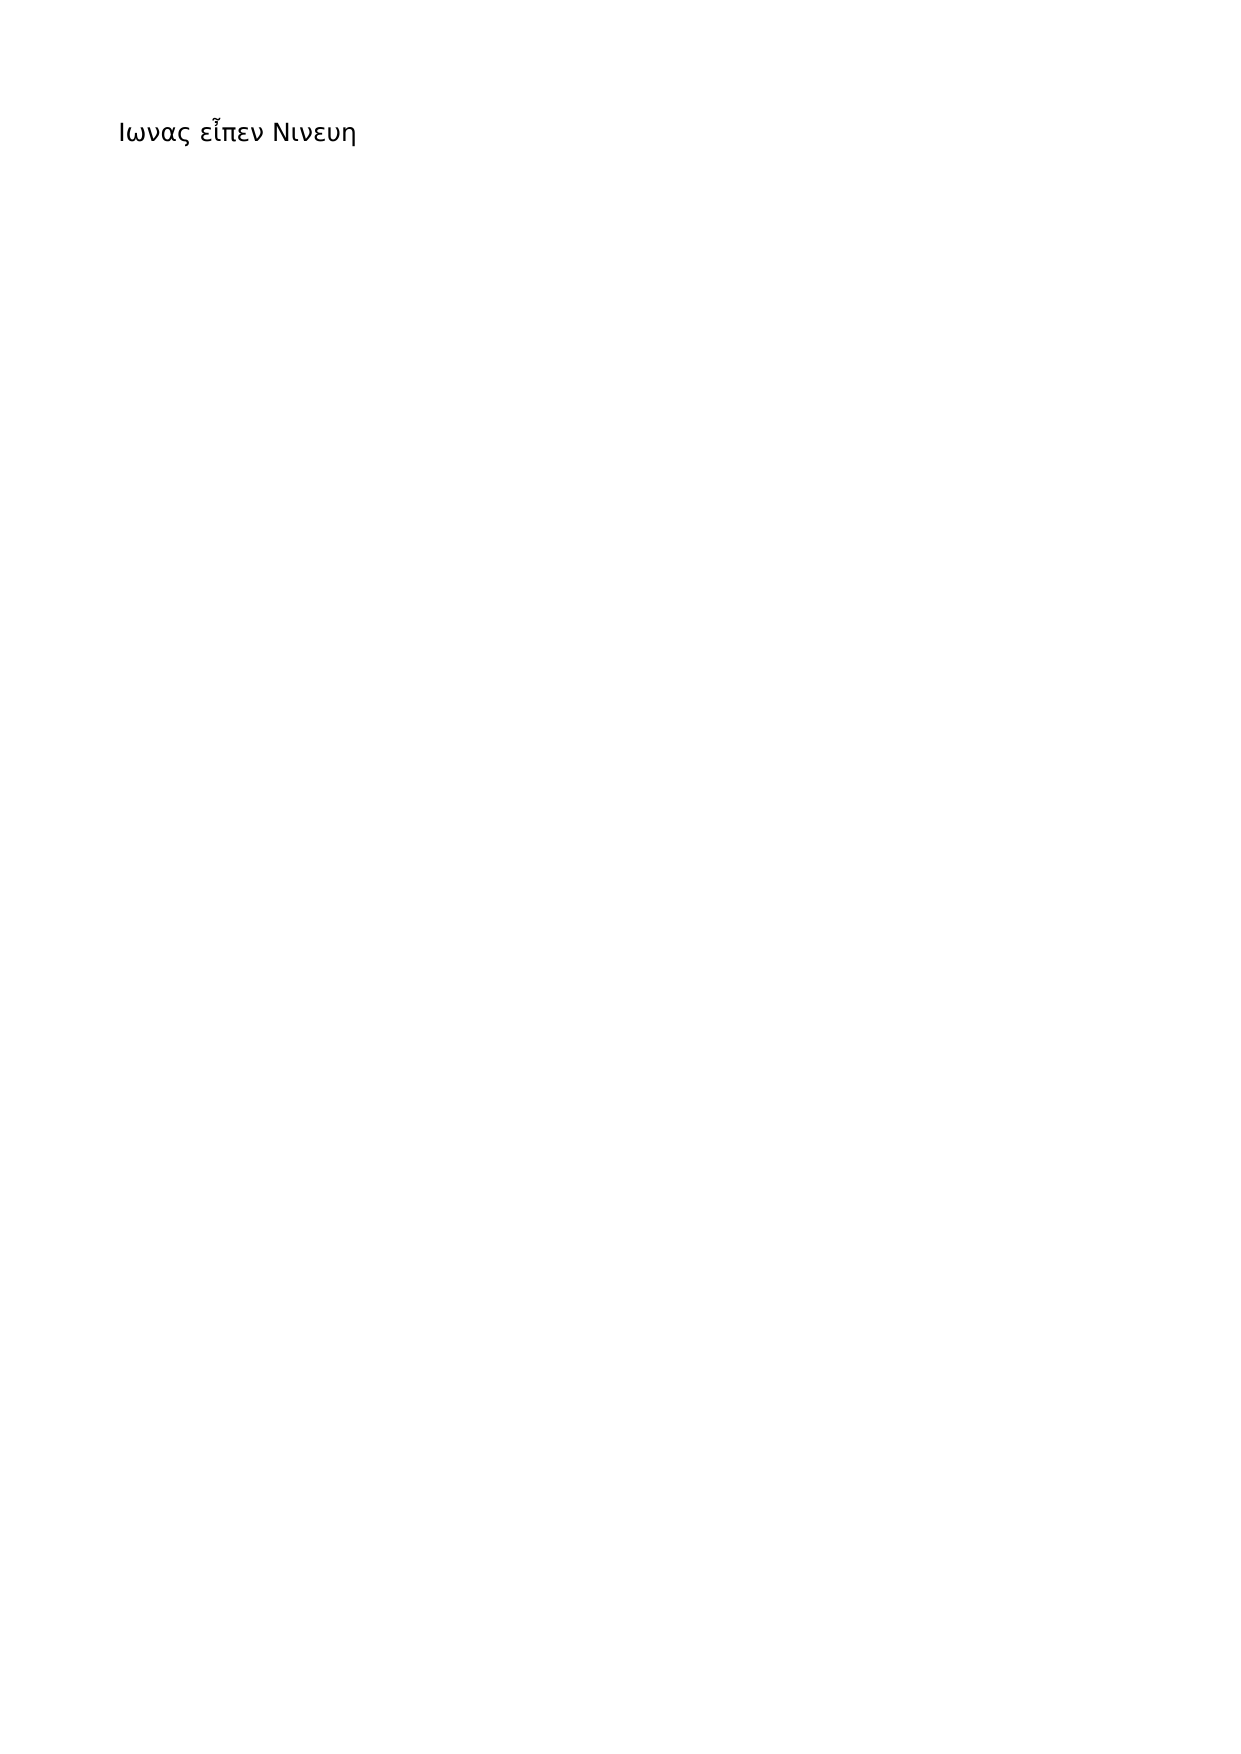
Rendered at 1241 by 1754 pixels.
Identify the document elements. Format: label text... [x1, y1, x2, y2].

text Ιωνας εἶπεν Νινευη [118, 118, 1122, 147]
